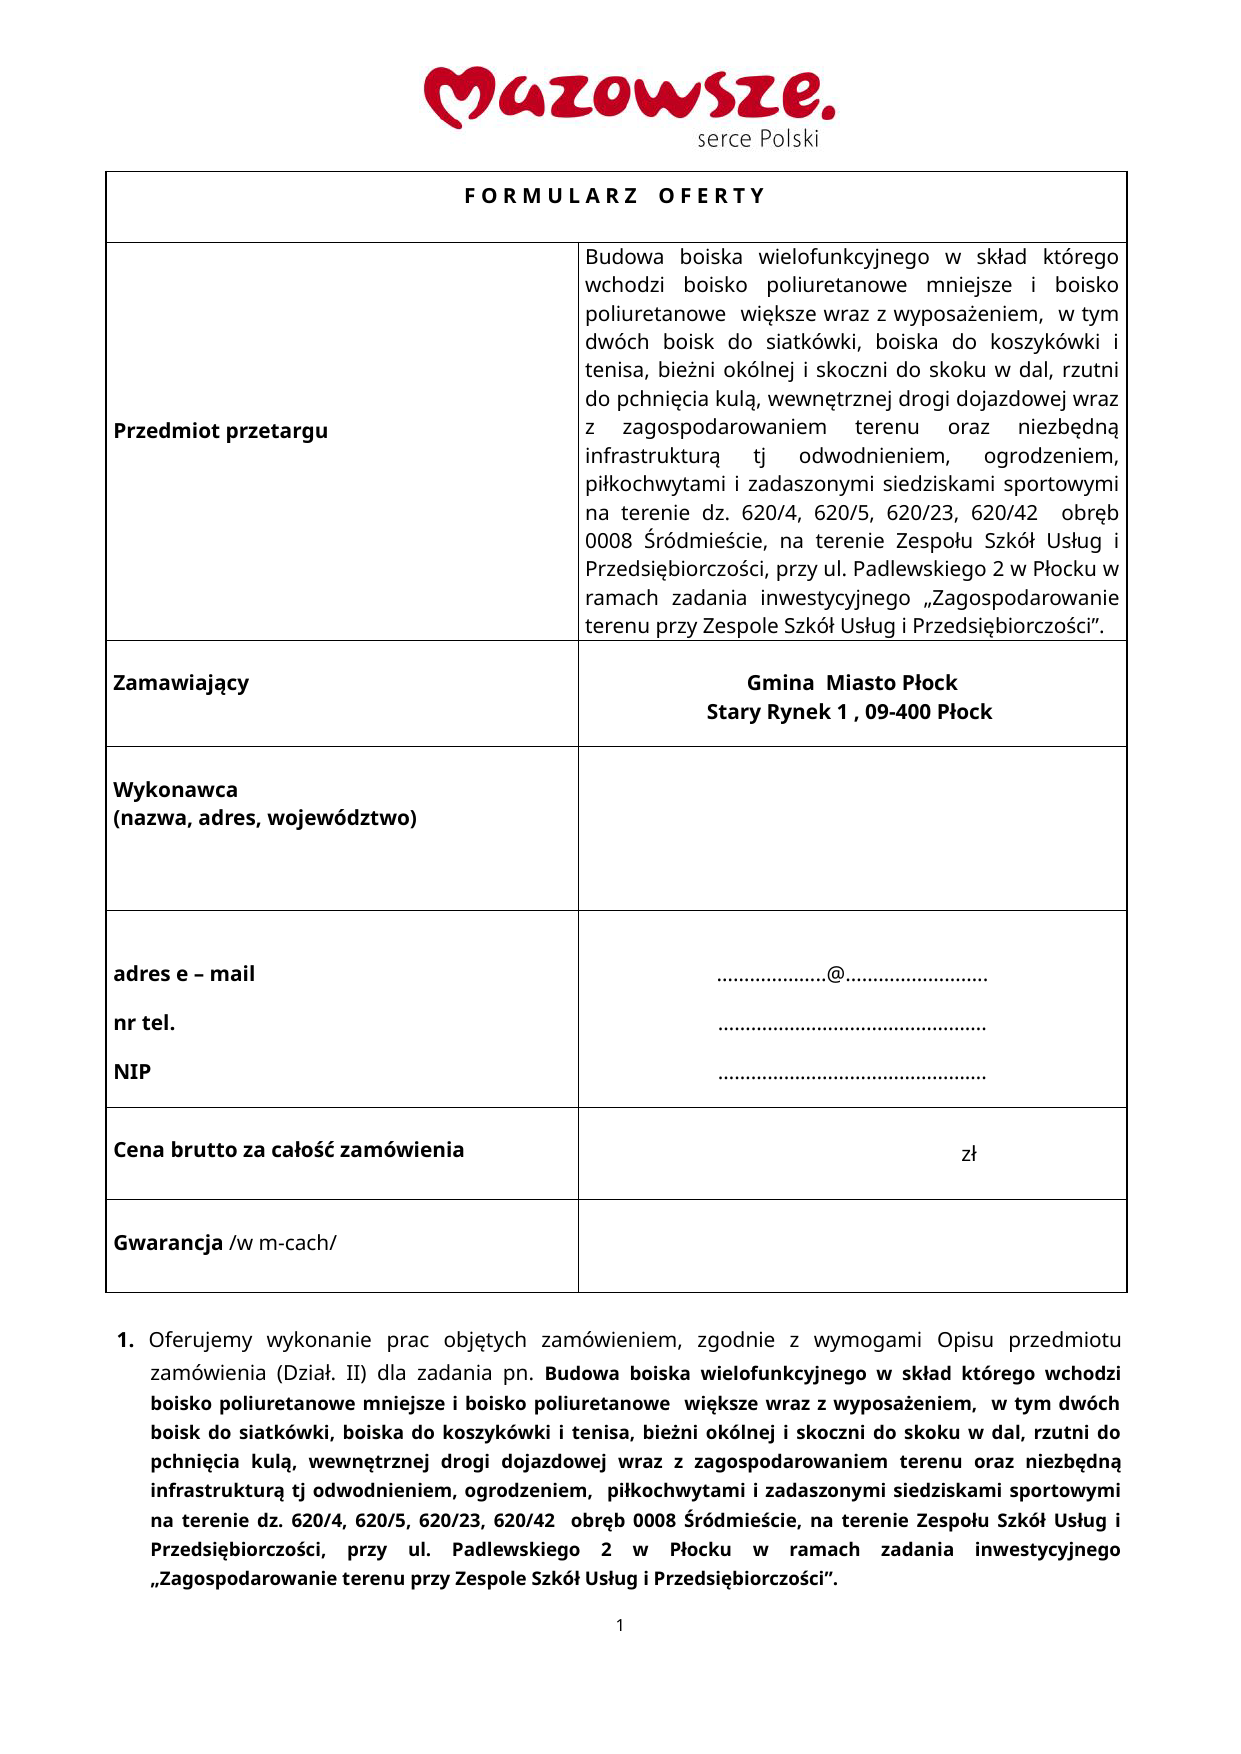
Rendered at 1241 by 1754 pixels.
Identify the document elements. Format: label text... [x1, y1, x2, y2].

table_cell [579, 1200, 1126, 1292]
table_header F O R M U L A R Z O F E R T Y [107, 172, 1126, 242]
table_cell zł [579, 1108, 1126, 1199]
picture [403, 34, 850, 162]
table_cell [579, 747, 1126, 909]
text 1. Oferujemy wykonanie prac objętych zamówieniem, zgodnie z wymogami Opisu przedmiotu zamówienia (Dział. II) dla zadania pn. Budowa boiska wielofunkcyjnego w skład którego wchodzi boisko poliuretanowe mniejsze i boisko poliuretanowe większe wraz z wyposażeniem, w tym dwóch boisk do siatkówki, boiska do koszykówki i tenisa, bieżni okólnej i skoczni do skoku w dal, rzutni do pchnięcia kulą, wewnętrznej drogi dojazdowej wraz z zagospodarowaniem terenu oraz niezbędną infrastrukturą tj odwodnieniem, ogrodzeniem, piłkochwytami i zadaszonymi siedziskami sportowymi na terenie dz. 620/4, 620/5, 620/23, 620/42 obręb 0008 Śródmieście, na terenie Zespołu Szkół Usług i Przedsiębiorczości, przy ul. Padlewskiego 2 w Płocku w ramach zadania inwestycyjnego „Zagospodarowanie terenu przy Zespole Szkół Usług i Przedsiębiorczości”. [116, 1325, 1122, 1591]
table_cell ………………..@…………………….. …………………………………………. …………………………………………. [579, 911, 1126, 1107]
table_cell Przedmiot przetargu [107, 243, 578, 640]
table_cell Wykonawca (nazwa, adres, województwo) [107, 747, 578, 909]
table_cell Gwarancja /w m-cach/ [107, 1200, 578, 1292]
table_cell Gmina Miasto Płock Stary Rynek 1 , 09-400 Płock [579, 641, 1126, 746]
table_cell Cena brutto za całość zamówienia [107, 1108, 578, 1199]
table_cell Budowa boiska wielofunkcyjnego w skład którego wchodzi boisko poliuretanowe mniejsze i boisko poliuretanowe większe wraz z wyposażeniem, w tym dwóch boisk do siatkówki, boiska do koszykówki i tenisa, bieżni okólnej i skoczni do skoku w dal, rzutni do pchnięcia kulą, wewnętrznej drogi dojazdowej wraz z zagospodarowaniem terenu oraz niezbędną infrastrukturą tj odwodnieniem, ogrodzeniem, piłkochwytami i zadaszonymi siedziskami sportowymi na terenie dz. 620/4, 620/5, 620/23, 620/42 obręb 0008 Śródmieście, na terenie Zespołu Szkół Usług i Przedsiębiorczości, przy ul. Padlewskiego 2 w Płocku w ramach zadania inwestycyjnego „Zagospodarowanie terenu przy Zespole Szkół Usług i Przedsiębiorczości”. [579, 243, 1126, 640]
table_cell adres e – mail nr tel. NIP [107, 911, 578, 1107]
table_cell Zamawiający [107, 641, 578, 746]
